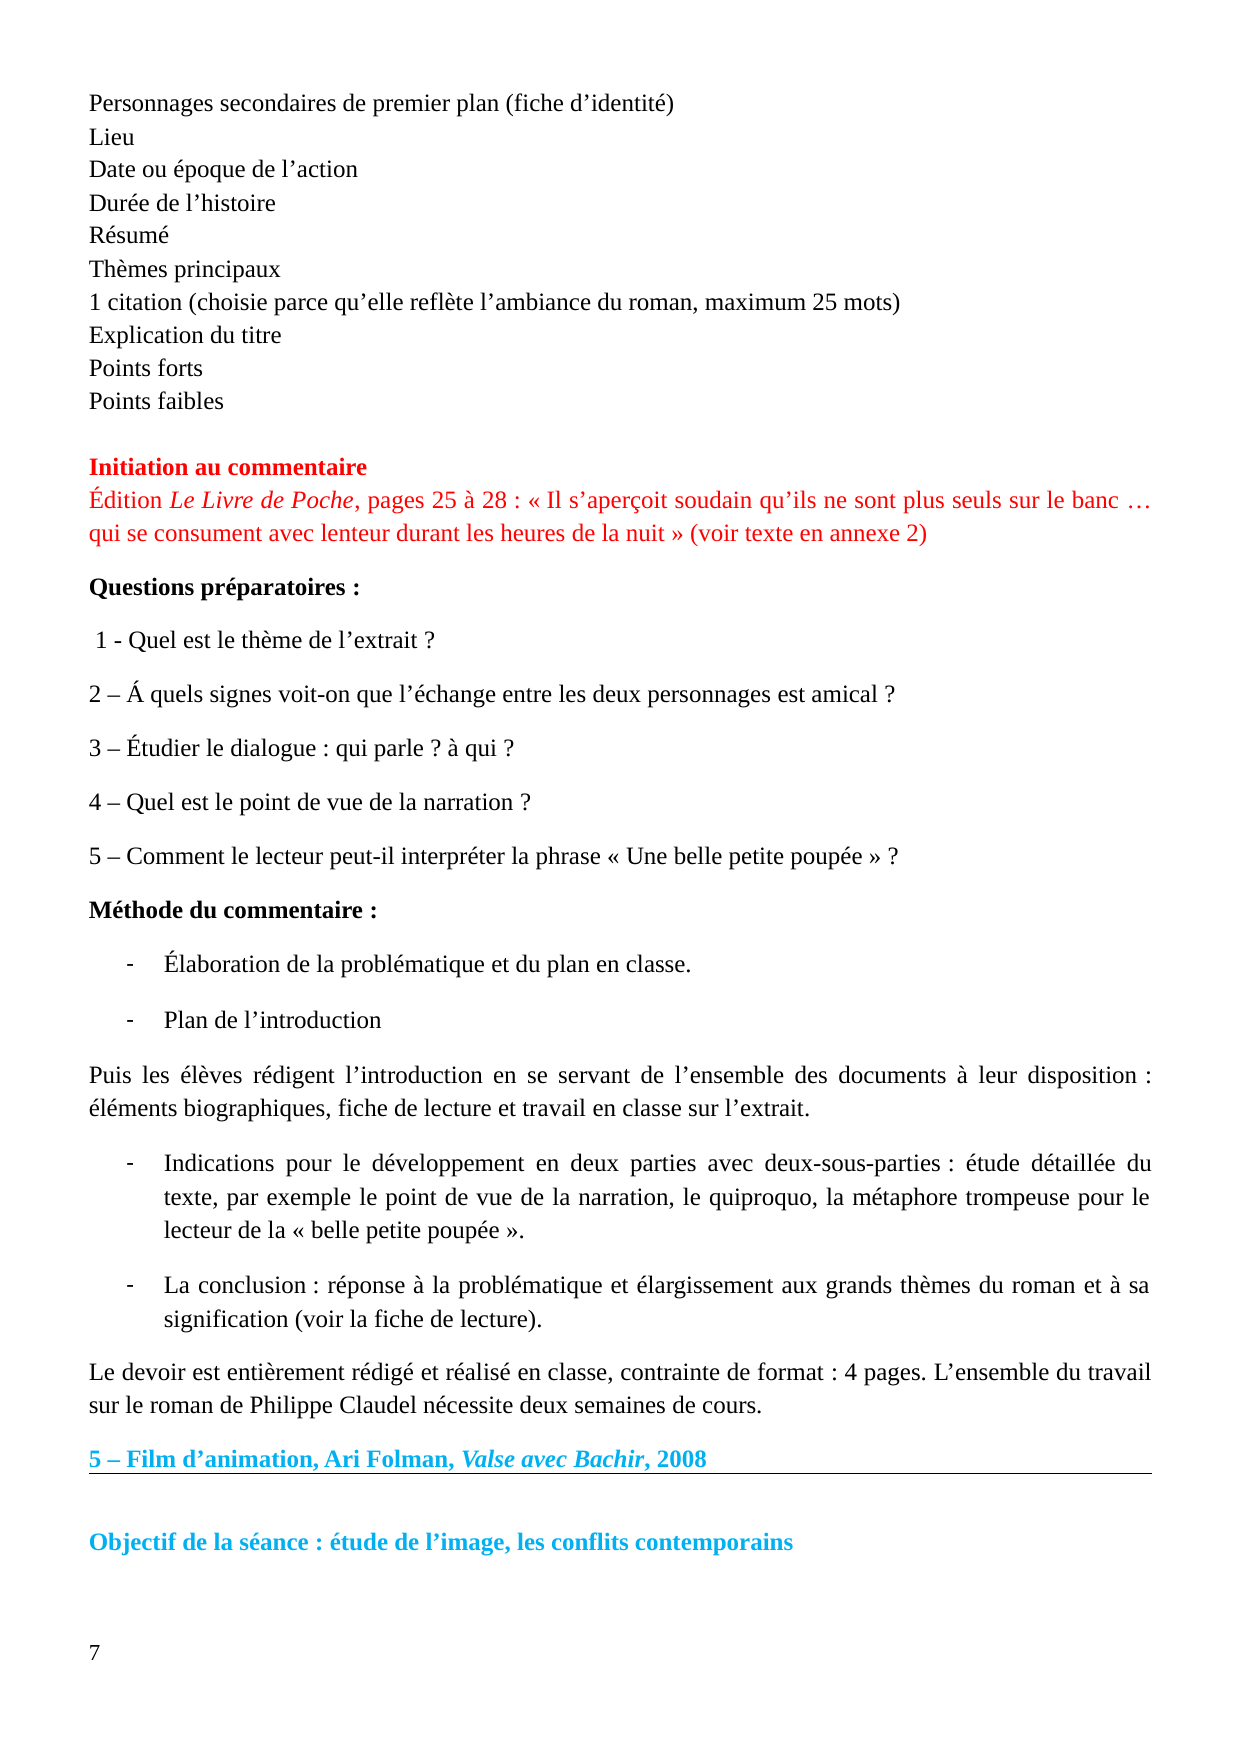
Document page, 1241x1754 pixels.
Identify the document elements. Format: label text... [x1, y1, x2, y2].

list Élaboration de la problématique et du plan en classe. [126, 949, 1152, 979]
text Initiation au commentaire [88, 452, 1152, 481]
text Puis les élèves rédigent l’introduction en se servant de l’ensemble des documents à leur disposition : éléments biographiques, fiche de lecture et travail en classe sur l’extrait. [88, 1060, 1152, 1122]
text 5 – Comment le lecteur peut-il interpréter la phrase « Une belle petite poupée » ? [88, 841, 1152, 870]
text Explication du titre [88, 320, 1152, 348]
text Personnages secondaires de premier plan (fiche d’identité) [88, 88, 1152, 117]
text Le devoir est entièrement rédigé et réalisé en classe, contrainte de format : 4 pages. L’ensemble du travail sur le roman de Philippe Claudel nécessite deux semaines de cours. [88, 1357, 1152, 1419]
text 3 – Étudier le dialogue : qui parle ? à qui ? [88, 733, 1152, 762]
list La conclusion : réponse à la problématique et élargissement aux grands thèmes du roman et à sa signification (voir la fiche de lecture). [126, 1269, 1152, 1332]
text Résumé [88, 221, 1152, 249]
text Thèmes principaux [88, 254, 1152, 282]
text 1 - Quel est le thème de l’extrait ? [88, 626, 1152, 654]
list Plan de l’introduction [126, 1004, 1152, 1035]
text Points faibles [88, 386, 1152, 414]
text Date ou époque de l’action [88, 154, 1152, 183]
text 5 – Film d’animation, Ari Folman, Valse avec Bachir, 2008 [88, 1444, 1152, 1474]
text Durée de l’histoire [88, 188, 1152, 216]
text Édition Le Livre de Poche, pages 25 à 28 : « Il s’aperçoit soudain qu’ils ne sont plus seuls sur le banc … qui se consument avec lenteur durant les heures de la nuit » (voir texte en annexe 2) [88, 485, 1152, 547]
text 1 citation (choisie parce qu’elle reflète l’ambiance du roman, maximum 25 mots) [88, 287, 1152, 315]
text Méthode du commentaire : [88, 895, 1152, 923]
text Lieu [88, 122, 1152, 150]
list Indications pour le développement en deux parties avec deux-sous-parties : étude détaillée du texte, par exemple le point de vue de la narration, le quiproquo, la métaphore trompeuse pour le lecteur de la « belle petite poupée ». [126, 1147, 1152, 1244]
text Objectif de la séance : étude de l’image, les conflits contemporains [88, 1527, 1152, 1555]
text 4 – Quel est le point de vue de la narration ? [88, 787, 1152, 816]
text Questions préparatoires : [88, 572, 1152, 600]
text Points forts [88, 353, 1152, 381]
text 2 – Á quels signes voit-on que l’échange entre les deux personnages est amical ? [88, 679, 1152, 708]
